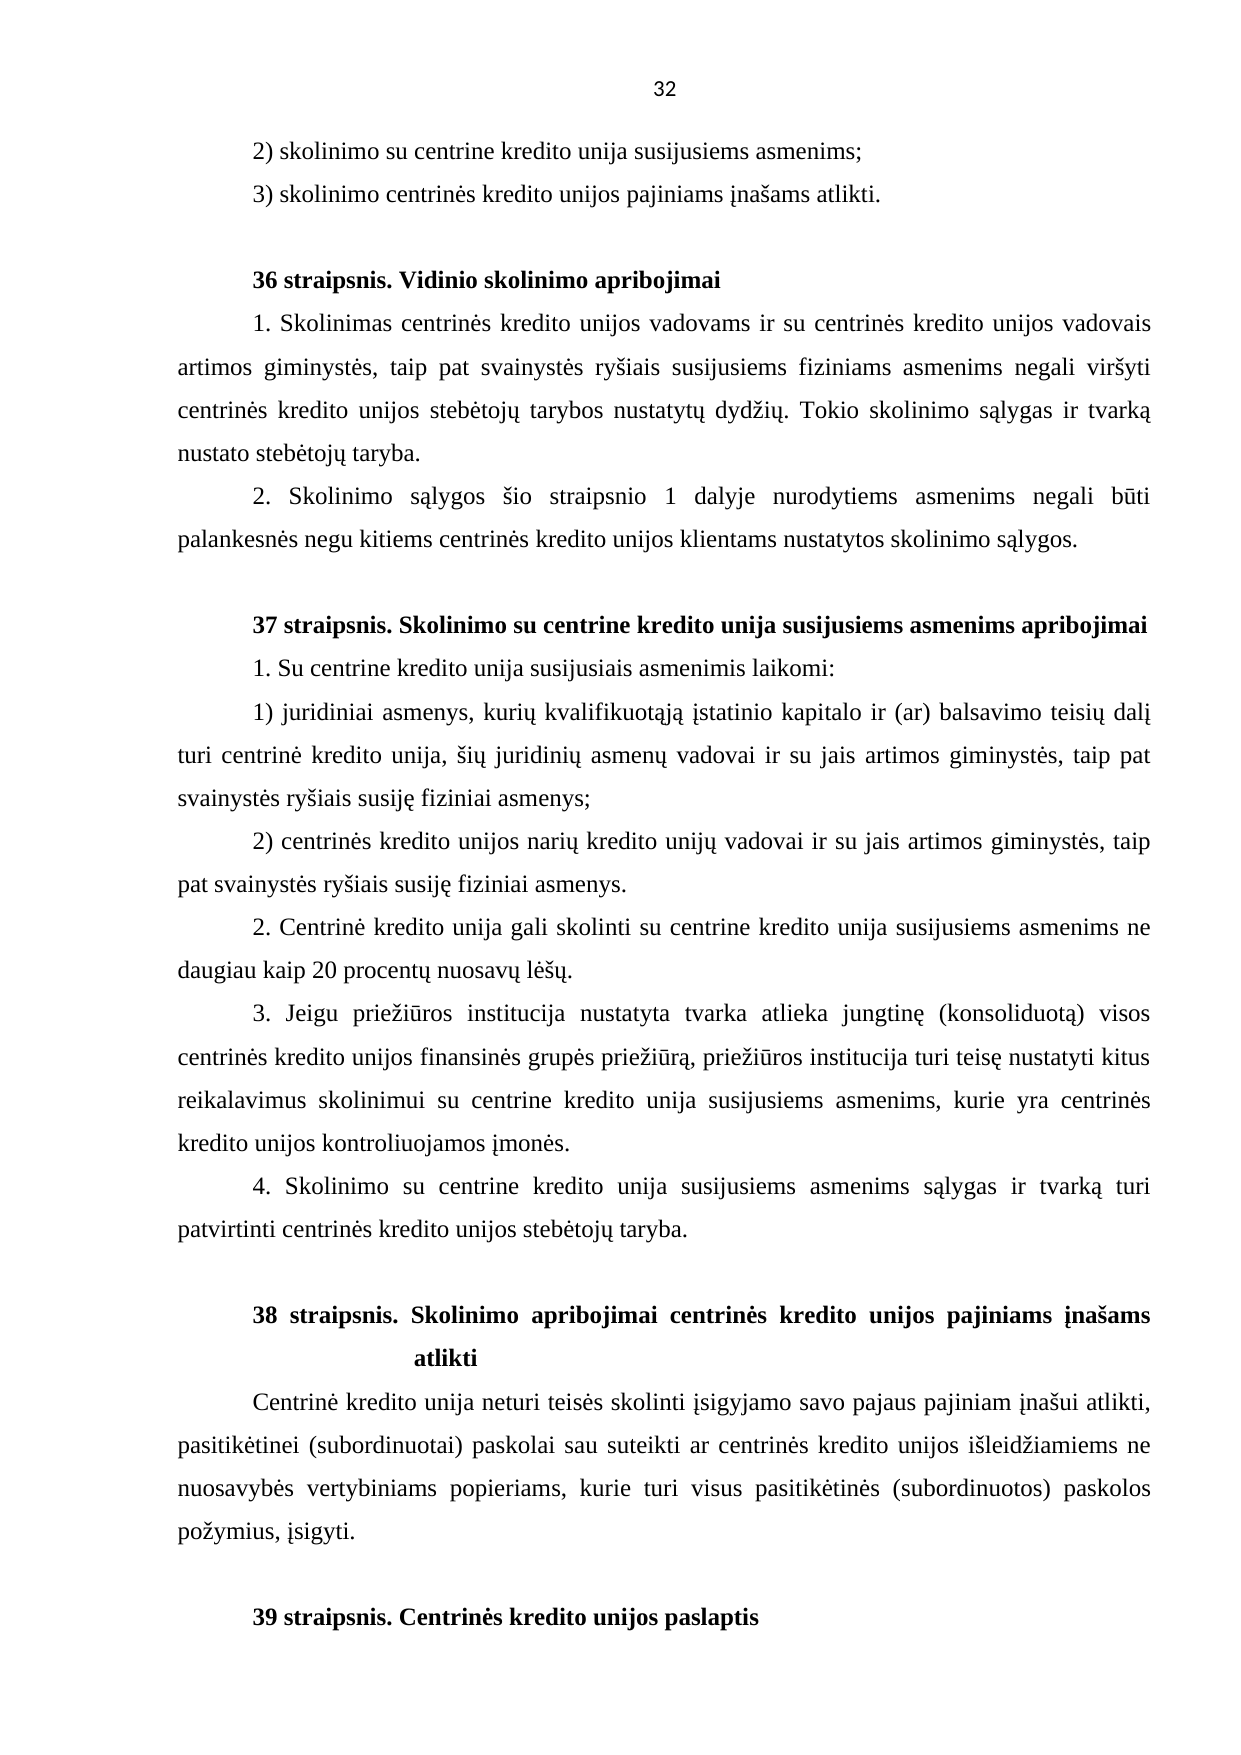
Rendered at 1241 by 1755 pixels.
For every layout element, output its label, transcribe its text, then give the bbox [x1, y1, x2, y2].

text 39 straipsnis. Centrinės kredito unijos paslaptis [177, 1602, 1152, 1631]
text 2) skolinimo su centrine kredito unija susijusiems asmenims; [177, 136, 1152, 165]
text 38 straipsnis. Skolinimo apribojimai centrinės kredito unijos pajiniams įnašams atlikti [252, 1300, 1152, 1372]
text 1. Su centrine kredito unija susijusiais asmenimis laikomi: [177, 653, 1152, 682]
text 1. Skolinimas centrinės kredito unijos vadovams ir su centrinės kredito unijos vadovais artimos giminystės, taip pat svainystės ryšiais susijusiems fiziniams asmenims negali viršyti centrinės kredito unijos stebėtojų tarybos nustatytų dydžių. Tokio skolinimo sąlygas ir tvarką nustato stebėtojų taryba. [177, 308, 1152, 467]
text 2. Skolinimo sąlygos šio straipsnio 1 dalyje nurodytiems asmenims negali būti palankesnės negu kitiems centrinės kredito unijos klientams nustatytos skolinimo sąlygos. [177, 481, 1152, 553]
text 2) centrinės kredito unijos narių kredito unijų vadovai ir su jais artimos giminystės, taip pat svainystės ryšiais susiję fiziniai asmenys. [177, 826, 1152, 898]
text 3) skolinimo centrinės kredito unijos pajiniams įnašams atlikti. [177, 179, 1152, 208]
text 1) juridiniai asmenys, kurių kvalifikuotąją įstatinio kapitalo ir (ar) balsavimo teisių dalį turi centrinė kredito unija, šių juridinių asmenų vadovai ir su jais artimos giminystės, taip pat svainystės ryšiais susiję fiziniai asmenys; [177, 697, 1152, 812]
text 37 straipsnis. Skolinimo su centrine kredito unija susijusiems asmenims apribojimai [177, 610, 1152, 639]
text 2. Centrinė kredito unija gali skolinti su centrine kredito unija susijusiems asmenims ne daugiau kaip 20 procentų nuosavų lėšų. [177, 912, 1152, 984]
text 3. Jeigu priežiūros institucija nustatyta tvarka atlieka jungtinę (konsoliduotą) visos centrinės kredito unijos finansinės grupės priežiūrą, priežiūros institucija turi teisę nustatyti kitus reikalavimus skolinimui su centrine kredito unija susijusiems asmenims, kurie yra centrinės kredito unijos kontroliuojamos įmonės. [177, 998, 1152, 1157]
text 4. Skolinimo su centrine kredito unija susijusiems asmenims sąlygas ir tvarką turi patvirtinti centrinės kredito unijos stebėtojų taryba. [177, 1171, 1152, 1243]
text Centrinė kredito unija neturi teisės skolinti įsigyjamo savo pajaus pajiniam įnašui atlikti, pasitikėtinei (subordinuotai) paskolai sau suteikti ar centrinės kredito unijos išleidžiamiems ne nuosavybės vertybiniams popieriams, kurie turi visus pasitikėtinės (subordinuotos) paskolos požymius, įsigyti. [177, 1387, 1152, 1545]
text 36 straipsnis. Vidinio skolinimo apribojimai [177, 265, 1152, 294]
